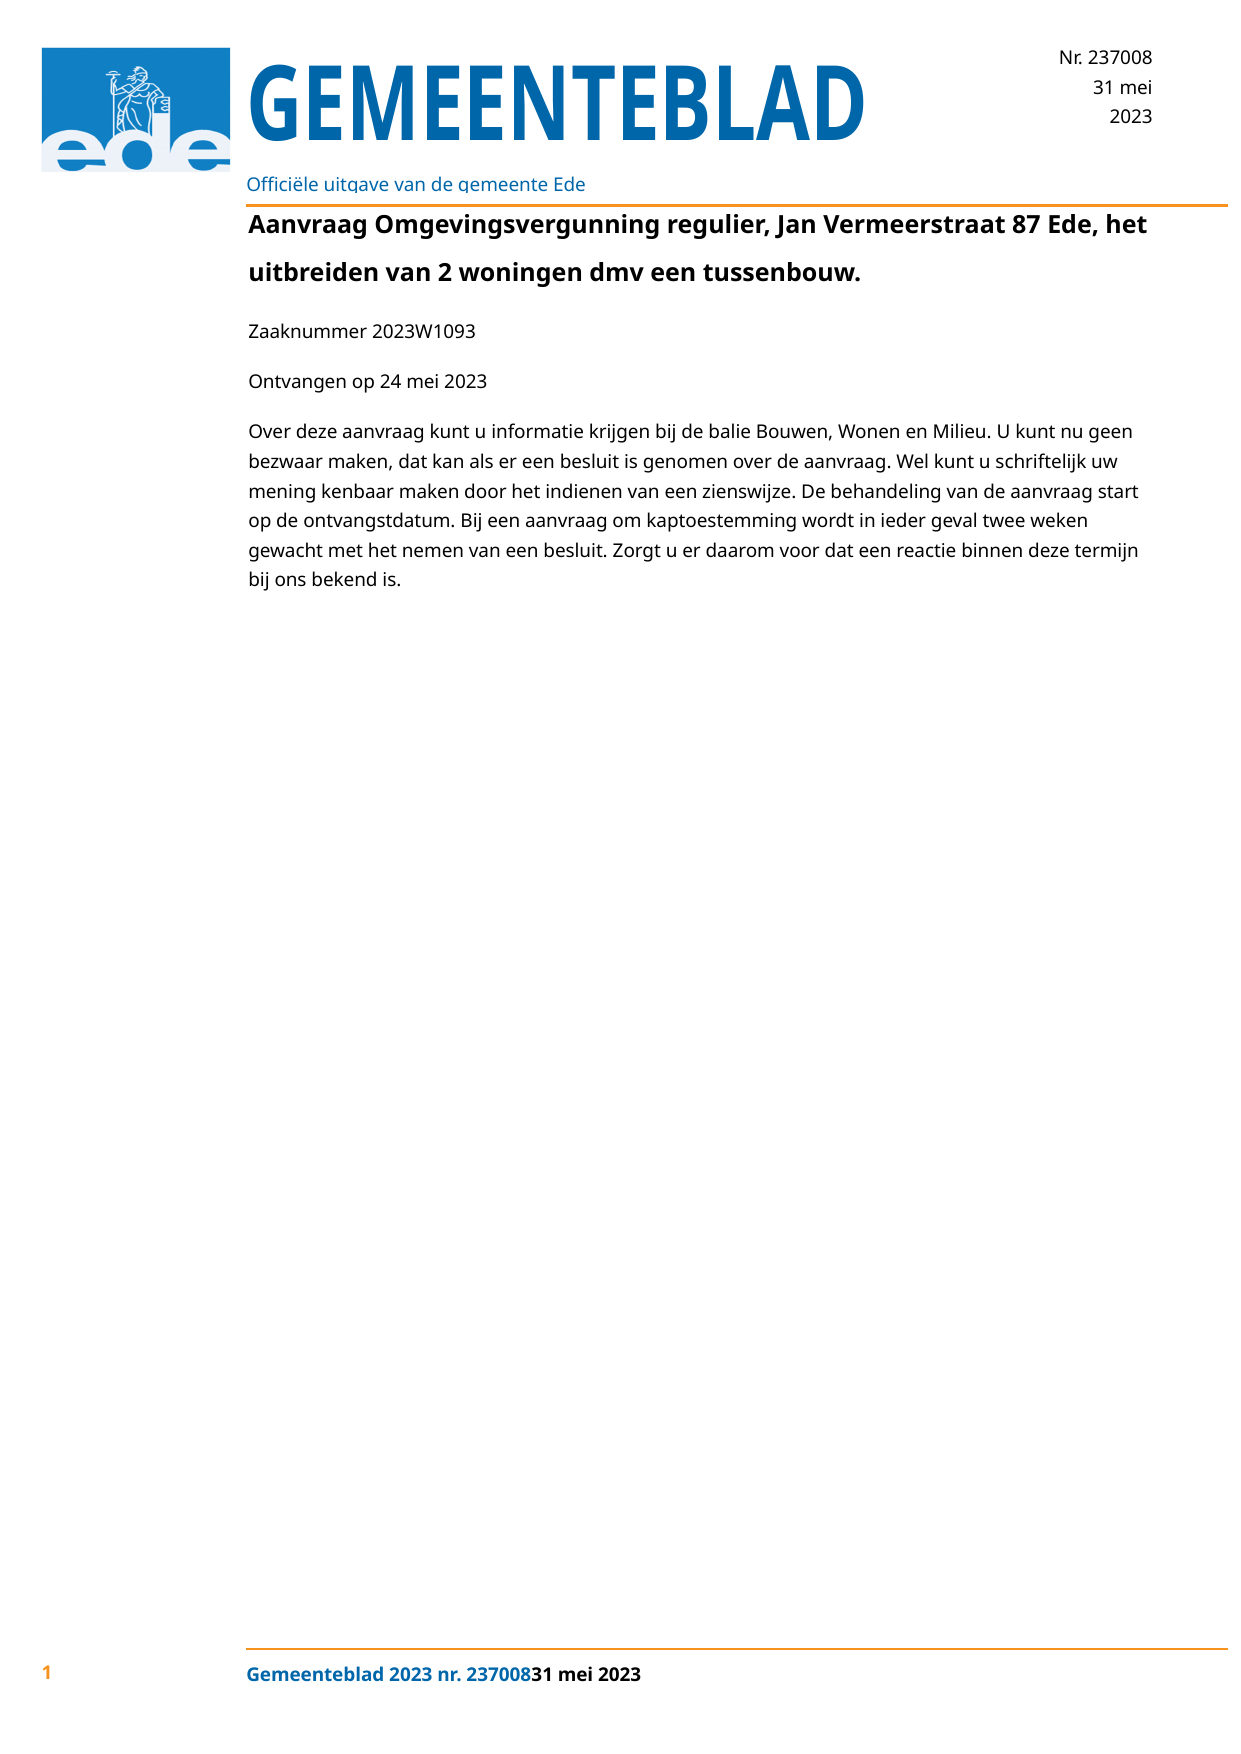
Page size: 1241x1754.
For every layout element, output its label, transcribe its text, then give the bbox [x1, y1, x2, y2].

text Zaaknummer 2023W1093 [248, 318, 1152, 344]
text Ontvangen op 24 mei 2023 [248, 368, 1152, 394]
text Aanvraag Omgevingsvergunning regulier, Jan Vermeerstraat 87 Ede, het uitbreiden van 2 woningen dmv een tussenbouw. [248, 207, 1152, 288]
text Over deze aanvraag kunt u informatie krijgen bij de balie Bouwen, Wonen en Milieu. U kunt nu geen bezwaar maken, dat kan als er een besluit is genomen over de aanvraag. Wel kunt u schriftelijk uw mening kenbaar maken door het indienen van een zienswijze. De behandeling van de aanvraag start op de ontvangstdatum. Bij een aanvraag om kaptoestemming wordt in ieder geval twee weken gewacht met het nemen van een besluit. Zorgt u er daarom voor dat een reactie binnen deze termijn bij ons bekend is. [248, 419, 1152, 592]
picture [41, 47, 231, 172]
